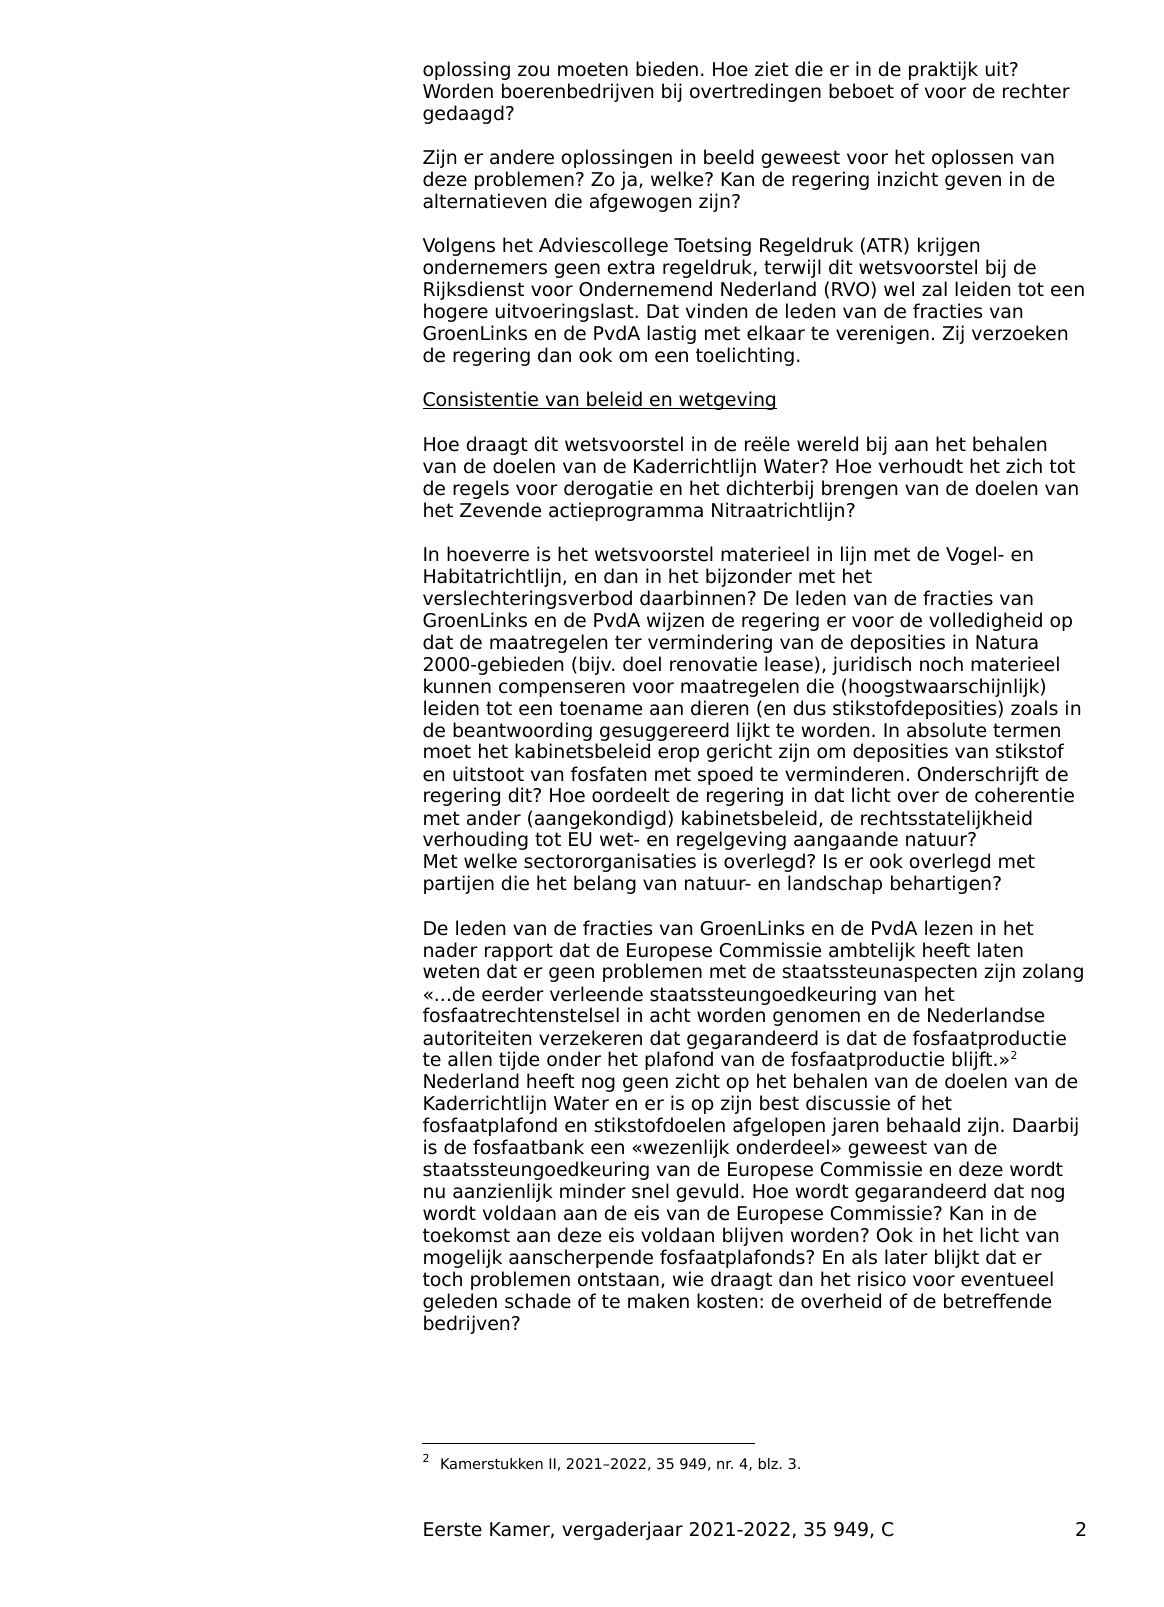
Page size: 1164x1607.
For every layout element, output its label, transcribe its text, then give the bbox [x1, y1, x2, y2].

text De leden van de fracties van GroenLinks en de PvdA lezen in het nader rapport dat de Europese Commissie ambtelijk heeft laten weten dat er geen problemen met de staatssteunaspecten zijn zolang «...de eerder verleende staatssteungoedkeuring van het fosfaatrechtenstelsel in acht worden genomen en de Nederlandse autoriteiten verzekeren dat gegarandeerd is dat de fosfaatproductie te allen tijde onder het plafond van de fosfaatproductie blijft.» Nederland heeft nog geen zicht op het behalen van de doelen van de Kaderrichtlijn Water en er is op zijn best discussie of het fosfaatplafond en stikstofdoelen afgelopen jaren behaald zijn. Daarbij is de fosfaatbank een «wezenlijk onderdeel» geweest van de staatssteungoedkeuring van de Europese Commissie en deze wordt nu aanzienlijk minder snel gevuld. Hoe wordt gegarandeerd dat nog wordt voldaan aan de eis van de Europese Commissie? Kan in de toekomst aan deze eis voldaan blijven worden? Ook in het licht van mogelijk aanscherpende fosfaatplafonds? En als later blijkt dat er toch problemen ontstaan, wie draagt dan het risico voor eventueel geleden schade of te maken kosten: de overheid of de betreffende bedrijven? [422, 917, 1087, 1335]
text Met welke sectororganisaties is overlegd? Is er ook overlegd met partijen die het belang van natuur- en landschap behartigen? [422, 851, 1087, 895]
text Volgens het Adviescollege Toetsing Regeldruk (ATR) krijgen ondernemers geen extra regeldruk, terwijl dit wetsvoorstel bij de Rijksdienst voor Ondernemend Nederland (RVO) wel zal leiden tot een hogere uitvoeringslast. Dat vinden de leden van de fracties van GroenLinks en de PvdA lastig met elkaar te verenigen. Zij verzoeken de regering dan ook om een toelichting. [422, 235, 1087, 367]
subtitle Consistentie van beleid en wetgeving [422, 389, 1087, 411]
text Hoe draagt dit wetsvoorstel in de reële wereld bij aan het behalen van de doelen van de Kaderrichtlijn Water? Hoe verhoudt het zich tot de regels voor derogatie en het dichterbij brengen van de doelen van het Zevende actieprogramma Nitraatrichtlijn? [422, 433, 1087, 521]
text oplossing zou moeten bieden. Hoe ziet die er in de praktijk uit? Worden boerenbedrijven bij overtredingen beboet of voor de rechter gedaagd? [422, 59, 1087, 125]
text Zijn er andere oplossingen in beeld geweest voor het oplossen van deze problemen? Zo ja, welke? Kan de regering inzicht geven in de alternatieven die afgewogen zijn? [422, 147, 1087, 213]
text Kamerstukken II, 2021–2022, 35 949, nr. 4, blz. 3. [422, 1452, 1087, 1474]
text In hoeverre is het wetsvoorstel materieel in lijn met de Vogel- en Habitatrichtlijn, en dan in het bijzonder met het verslechteringsverbod daarbinnen? De leden van de fracties van GroenLinks en de PvdA wijzen de regering er voor de volledigheid op dat de maatregelen ter vermindering van de deposities in Natura 2000-gebieden (bijv. doel renovatie lease), juridisch noch materieel kunnen compenseren voor maatregelen die (hoogstwaarschijnlijk) leiden tot een toename aan dieren (en dus stikstofdeposities) zoals in de beantwoording gesuggereerd lijkt te worden. In absolute termen moet het kabinetsbeleid erop gericht zijn om deposities van stikstof en uitstoot van fosfaten met spoed te verminderen. Onderschrijft de regering dit? Hoe oordeelt de regering in dat licht over de coherentie met ander (aangekondigd) kabinetsbeleid, de rechtsstatelijkheid verhouding tot EU wet- en regelgeving aangaande natuur? [422, 544, 1087, 851]
